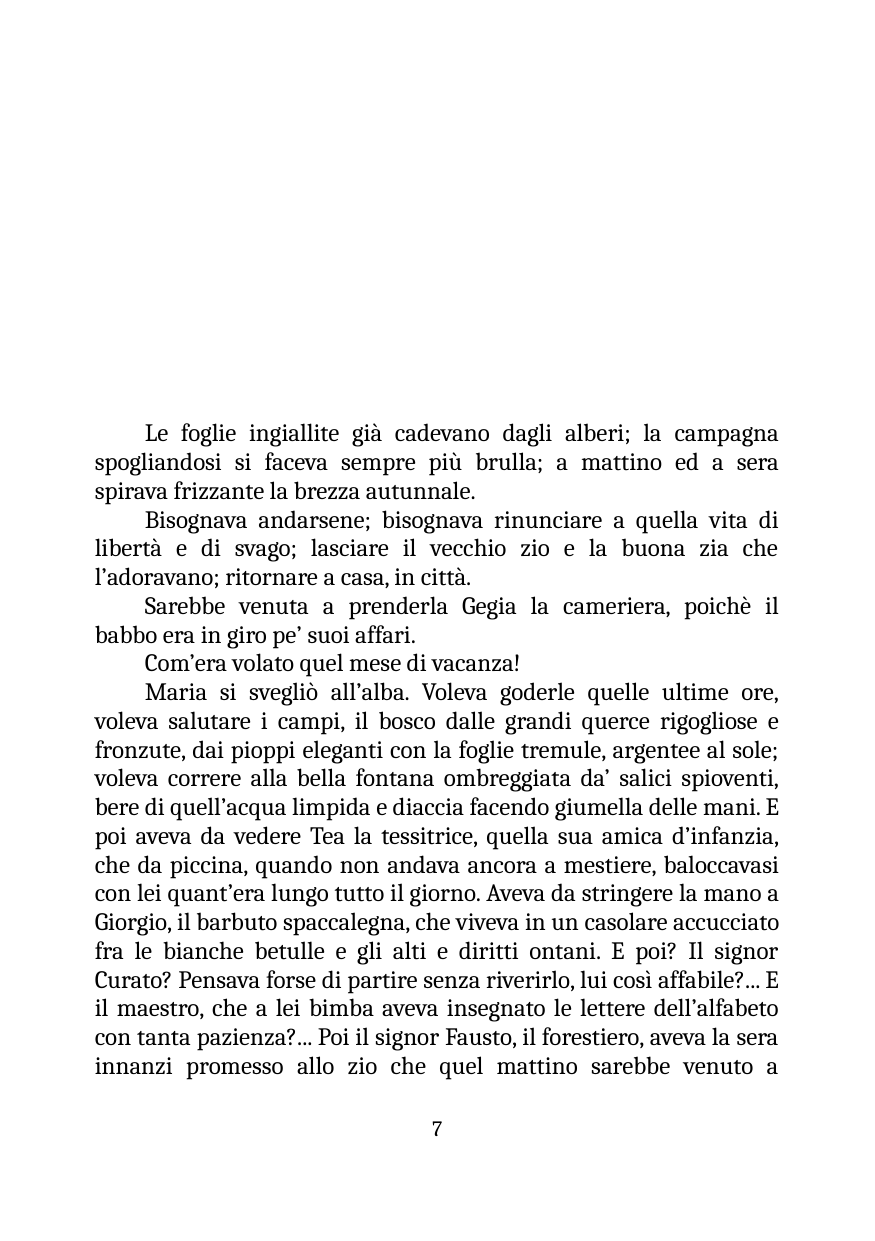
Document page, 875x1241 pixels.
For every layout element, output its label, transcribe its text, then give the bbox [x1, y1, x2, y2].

text Maria si svegliò all’alba. Voleva goderle quelle ultime ore, voleva salutare i campi, il bosco dalle grandi querce rigogliose e fronzute, dai pioppi eleganti con la foglie tremule, argentee al sole; voleva correre alla bella fontana ombreggiata da’ salici spioventi, bere di quell’acqua limpida e diaccia facendo giumella delle mani. E poi aveva da vedere Tea la tessitrice, quella sua amica d’infanzia, che da piccina, quando non andava ancora a mestiere, baloccavasi con lei quant’era lungo tutto il giorno. Aveva da stringere la mano a Giorgio, il barbuto spaccalegna, che viveva in un casolare accucciato fra le bianche betulle e gli alti e diritti ontani. E poi? Il signor Curato? Pensava forse di partire senza riverirlo, lui così affabile?... E il maestro, che a lei bimba aveva insegnato le lettere dell’alfabeto con tanta pazienza?... Poi il signor Fausto, il forestiero, aveva la sera innanzi promesso allo zio che quel mattino sarebbe venuto a [94, 678, 779, 1081]
text Com’era volato quel mese di vacanza! [94, 649, 779, 678]
text Bisognava andarsene; bisognava rinunciare a quella vita di libertà e di svago; lasciare il vecchio zio e la buona zia che l’adoravano; ritornare a casa, in città. [94, 506, 779, 592]
text Sarebbe venuta a prenderla Gegia la cameriera, poichè il babbo era in giro pe’ suoi affari. [94, 592, 779, 649]
text Le foglie ingiallite già cadevano dagli alberi; la campagna spogliandosi si faceva sempre più brulla; a mattino ed a sera spirava frizzante la brezza autunnale. [94, 419, 779, 506]
